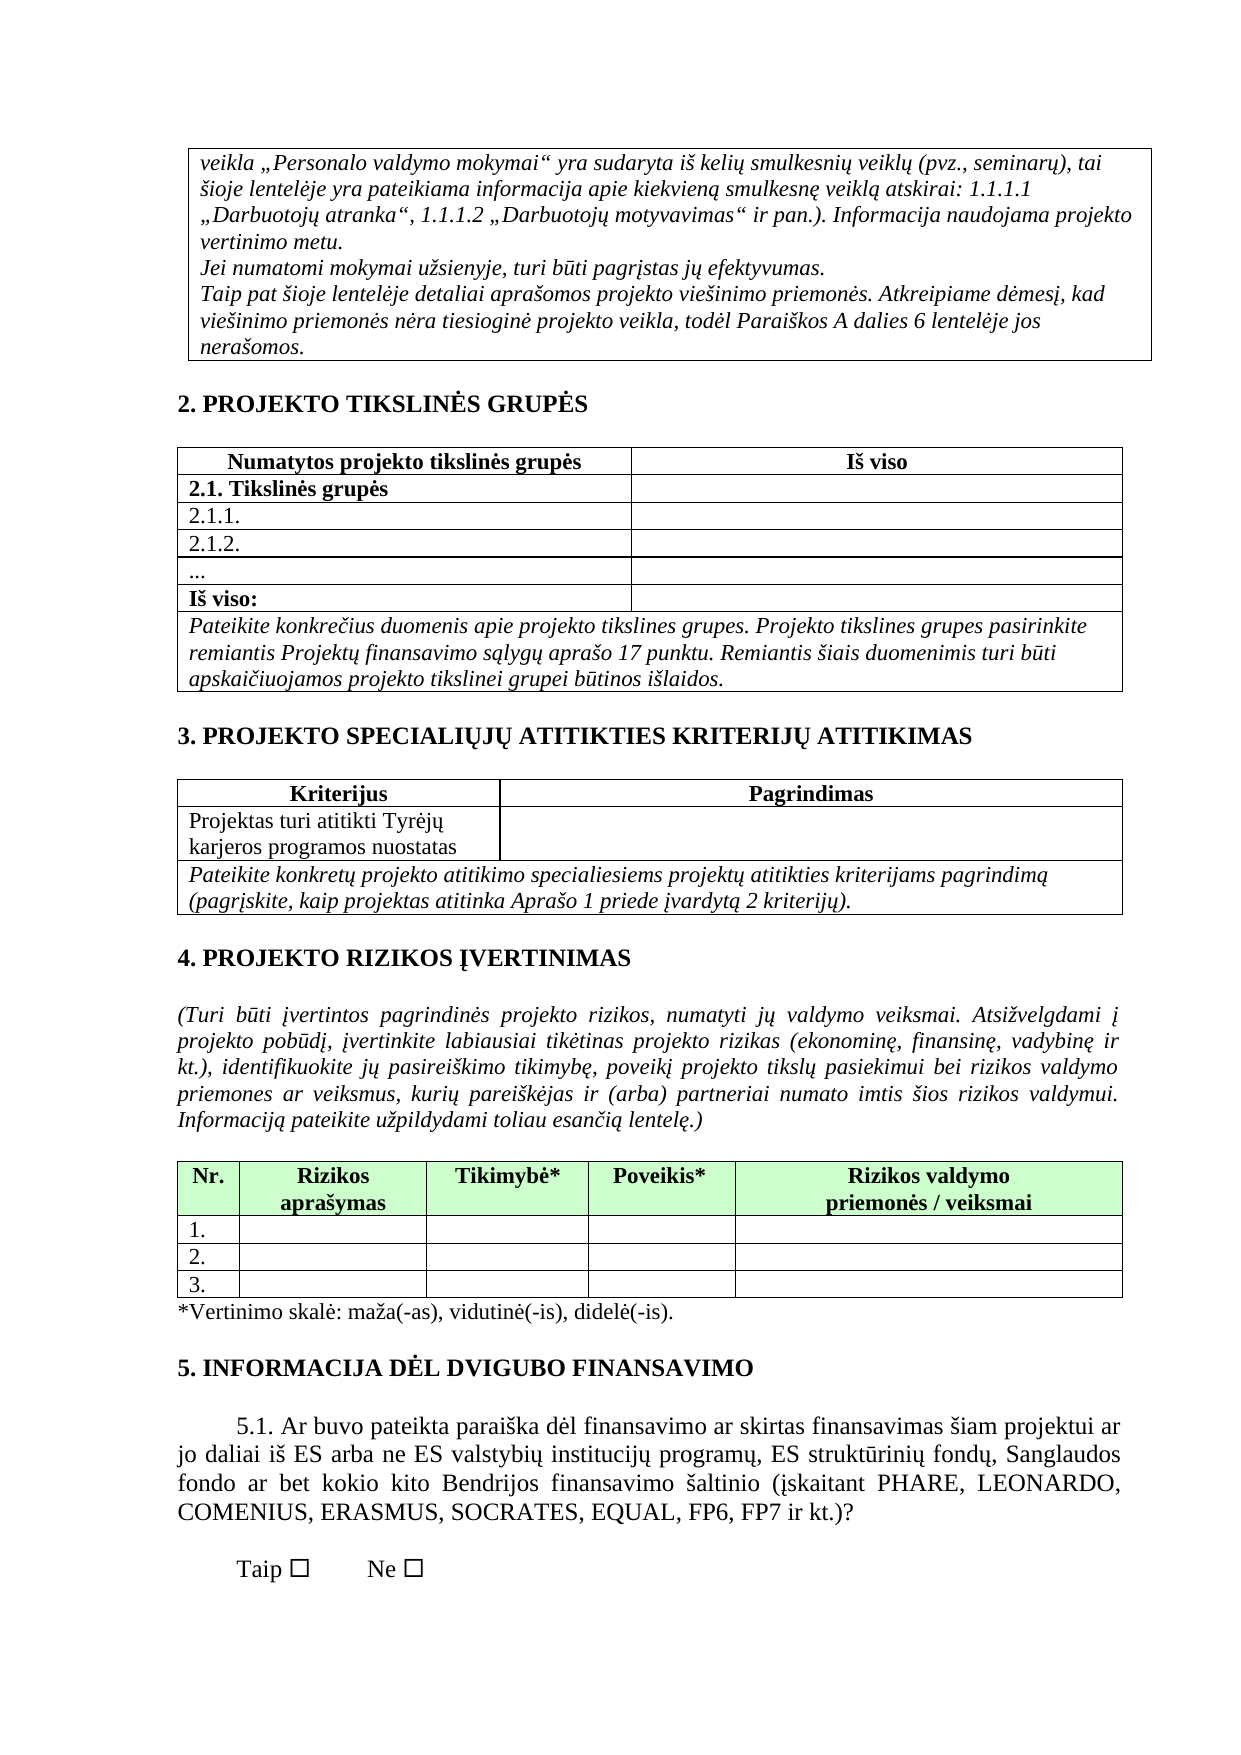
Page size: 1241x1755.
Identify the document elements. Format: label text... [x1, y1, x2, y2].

table_cell [589, 1271, 735, 1297]
text 3. PROJEKTO SPECIALIŲJŲ ATITIKTIES KRITERIJŲ ATITIKIMAS [177, 721, 1122, 750]
text (Turi būti įvertintos pagrindinės projekto rizikos, numatyti jų valdymo veiksmai. Atsižvelgdami į projekto pobūdį, įvertinkite labiausiai tikėtinas projekto rizikas (ekonominę, finansinę, vadybinę ir kt.), identifikuokite jų pasireiškimo tikimybę, poveikį projekto tikslų pasiekimui bei rizikos valdymo priemones ar veiksmus, kurių pareiškėjas ir (arba) partneriai numato imtis šios rizikos valdymui. Informaciją pateikite užpildydami toliau esančią lentelę.) [177, 1001, 1122, 1132]
table_cell 2. [178, 1244, 239, 1270]
table_header Tikimybė* [427, 1162, 588, 1215]
table_cell Pateikite konkretų projekto atitikimo specialiesiems projektų atitikties kriterijams pagrindimą (pagrįskite, kaip projektas atitinka Aprašo 1 priede įvardytą 2 kriterijų). [178, 861, 1122, 913]
table_cell [632, 503, 1122, 529]
table_cell [501, 807, 1122, 860]
table_cell [632, 530, 1122, 556]
text Taip [] Ne [] [177, 1554, 1122, 1583]
table_cell [736, 1271, 1122, 1297]
table_cell 2.1.1. [178, 503, 631, 529]
table_cell [589, 1244, 735, 1270]
table_header Rizikos valdymo priemonės / veiksmai [736, 1162, 1122, 1215]
table_cell ... [178, 558, 631, 584]
table_cell 1. [178, 1216, 239, 1242]
table_cell [427, 1271, 588, 1297]
table_cell [736, 1244, 1122, 1270]
table_header Iš viso [632, 448, 1122, 474]
table_cell [427, 1244, 588, 1270]
text 2. PROJEKTO TIKSLINĖS GRUPĖS [177, 389, 1122, 418]
table_cell Projektas turi atitikti Tyrėjų karjeros programos nuostatas [178, 807, 499, 860]
table_cell [632, 475, 1122, 502]
table_cell [589, 1216, 735, 1242]
table_header Numatytos projekto tikslinės grupės [178, 448, 631, 474]
table_cell Iš viso: [178, 585, 631, 611]
table_cell [427, 1216, 588, 1242]
table_cell [240, 1244, 426, 1270]
table_header Rizikos aprašymas [240, 1162, 426, 1215]
table_cell [240, 1271, 426, 1297]
table_header Pagrindimas [501, 780, 1122, 806]
text 4. PROJEKTO RIZIKOS ĮVERTINIMAS [177, 943, 1122, 972]
table_cell 2.1. Tikslinės grupės [178, 475, 631, 502]
table_cell [632, 585, 1122, 611]
table_header Poveikis* [589, 1162, 735, 1215]
table_header Nr. [178, 1162, 239, 1215]
table_cell veikla „Personalo valdymo mokymai“ yra sudaryta iš kelių smulkesnių veiklų (pvz., seminarų), tai šioje lentelėje yra pateikiama informacija apie kiekvieną smulkesnę veiklą atskirai: 1.1.1.1 „Darbuotojų atranka“, 1.1.1.2 „Darbuotojų motyvavimas“ ir pan.). Informacija naudojama projekto vertinimo metu. Jei numatomi mokymai užsienyje, turi būti pagrįstas jų efektyvumas. Taip pat šioje lentelėje detaliai aprašomos projekto viešinimo priemonės. Atkreipiame dėmesį, kad viešinimo priemonės nėra tiesioginė projekto veikla, todėl Paraiškos A dalies 6 lentelėje jos nerašomos. [189, 149, 1151, 359]
text 5. INFORMACIJA DĖL DVIGUBO FINANSAVIMO [177, 1353, 1122, 1382]
text *Vertinimo skalė: maža(-as), vidutinė(-is), didelė(-is). [177, 1298, 1122, 1324]
table_cell 2.1.2. [178, 530, 631, 556]
table_header Kriterijus [178, 780, 499, 806]
table_cell 3. [178, 1271, 239, 1297]
text 5.1. Ar buvo pateikta paraiška dėl finansavimo ar skirtas finansavimas šiam projektui ar jo daliai iš ES arba ne ES valstybių institucijų programų, ES struktūrinių fondų, Sanglaudos fondo ar bet kokio kito Bendrijos finansavimo šaltinio (įskaitant PHARE, LEONARDO, COMENIUS, ERASMUS, SOCRATES, EQUAL, FP6, FP7 ir kt.)? [177, 1411, 1122, 1526]
table_cell Pateikite konkrečius duomenis apie projekto tikslines grupes. Projekto tikslines grupes pasirinkite remiantis Projektų finansavimo sąlygų aprašo 17 punktu. Remiantis šiais duomenimis turi būti apskaičiuojamos projekto tikslinei grupei būtinos išlaidos. [178, 612, 1122, 691]
table_cell [632, 558, 1122, 584]
table_cell [736, 1216, 1122, 1242]
table_cell [240, 1216, 426, 1242]
